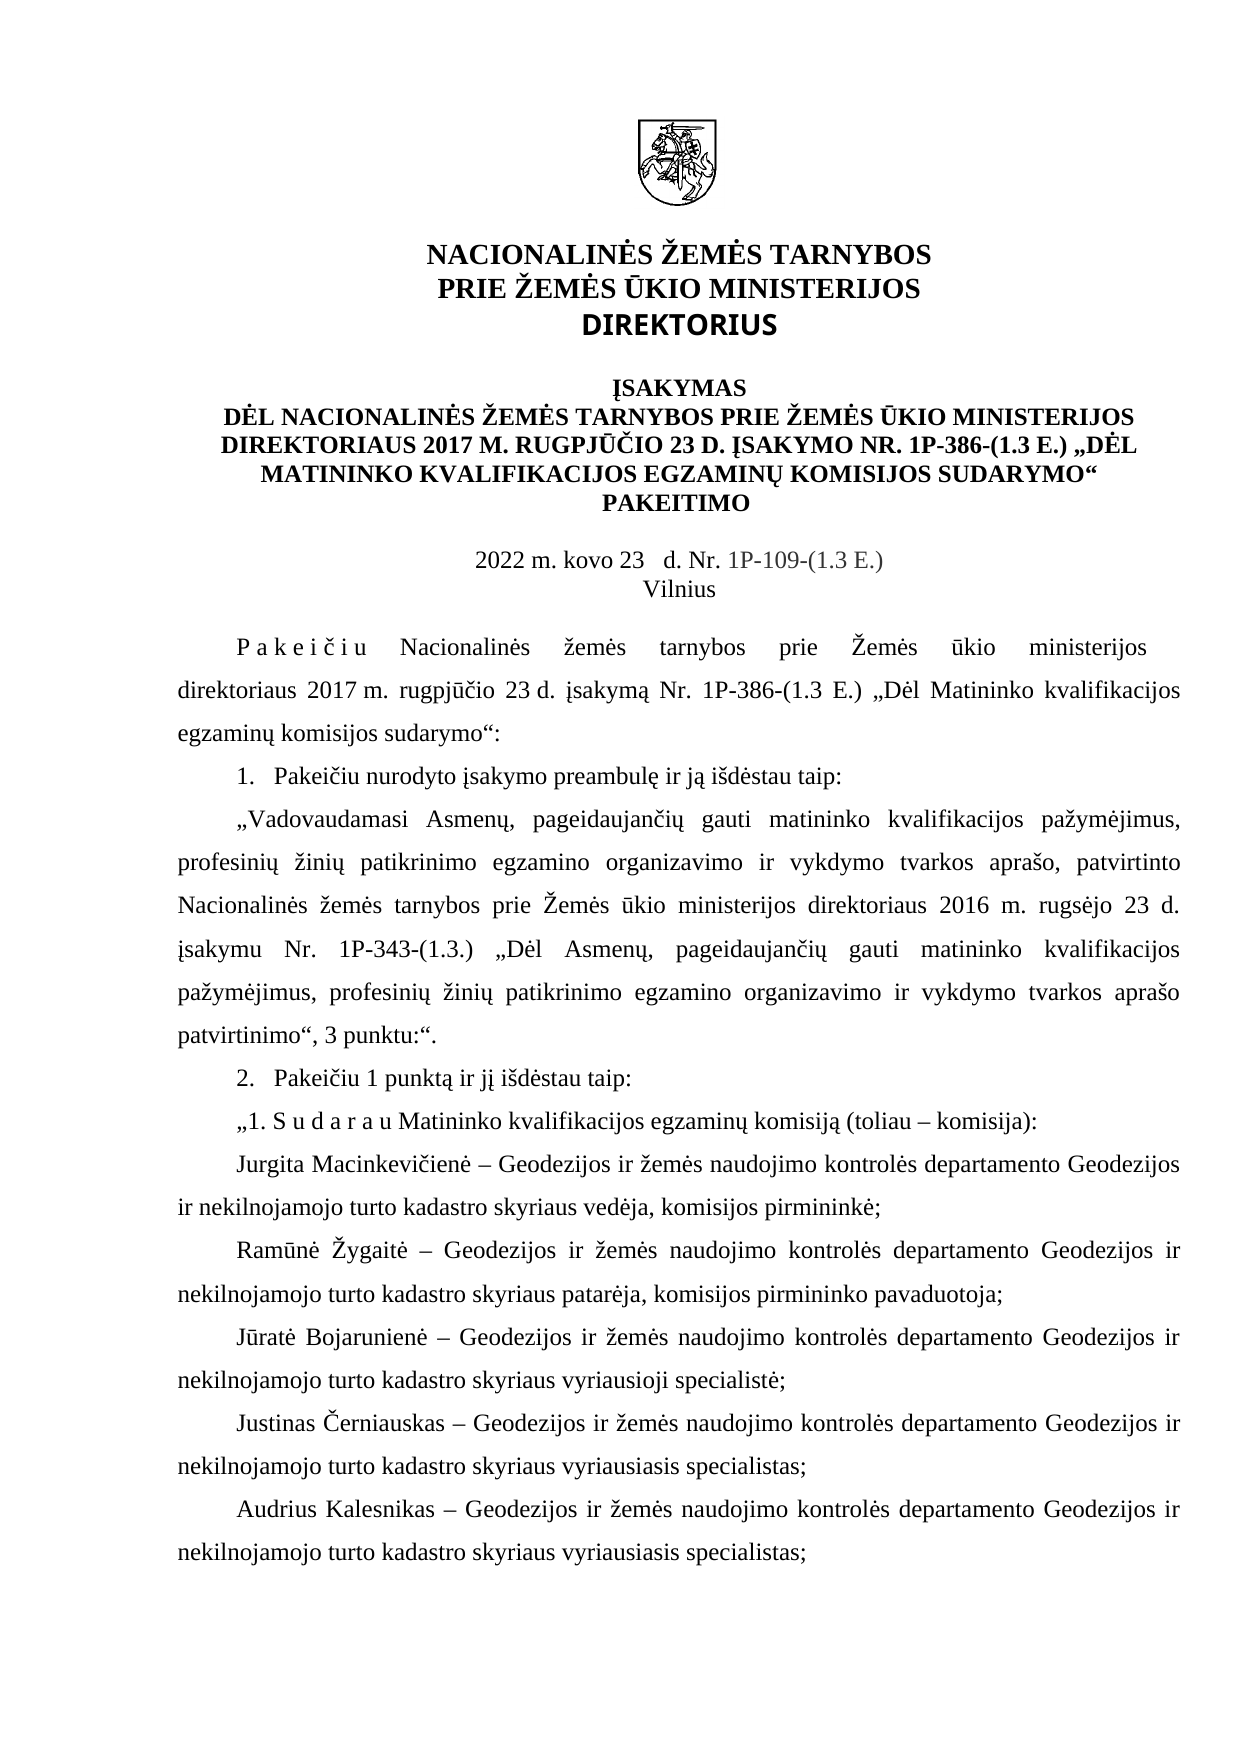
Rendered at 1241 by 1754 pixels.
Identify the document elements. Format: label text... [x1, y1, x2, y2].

text Vilnius [177, 574, 1181, 603]
text 2. Pakeičiu 1 punktą ir jį išdėstau taip: [236, 1063, 1181, 1092]
subtitle direktorius [177, 304, 1181, 344]
text P a k e i č i u Nacionalinės žemės tarnybos prie Žemės ūkio ministerijos direktoriaus 2017 m. rugpjūčio 23 d. įsakymą Nr. 1P-386-(1.3 E.) „Dėl Matininko kvalifikacijos egzaminų komisijos sudarymo“: [177, 632, 1181, 747]
text „Vadovaudamasi Asmenų, pageidaujančių gauti matininko kvalifikacijos pažymėjimus, profesinių žinių patikrinimo egzamino organizavimo ir vykdymo tvarkos aprašo, patvirtinto Nacionalinės žemės tarnybos prie Žemės ūkio ministerijos direktoriaus 2016 m. rugsėjo 23 d. įsakymu Nr. 1P-343-(1.3.) „Dėl Asmenų, pageidaujančių gauti matininko kvalifikacijos pažymėjimus, profesinių žinių patikrinimo egzamino organizavimo ir vykdymo tvarkos aprašo patvirtinimo“, 3 punktu:“. [177, 804, 1181, 1049]
text PAKEITIMO [177, 488, 1181, 517]
text PRIE ŽEMĖS ŪKIO MINISTERIJOS [177, 271, 1181, 304]
text Justinas Černiauskas – Geodezijos ir žemės naudojimo kontrolės departamento Geodezijos ir nekilnojamojo turto kadastro skyriaus vyriausiasis specialistas; [177, 1408, 1181, 1480]
text 1. Pakeičiu nurodyto įsakymo preambulę ir ją išdėstau taip: [236, 761, 1181, 790]
text NacionalinĖs ŽemĖs tarnybos [177, 237, 1181, 271]
text Jūratė Bojarunienė – Geodezijos ir žemės naudojimo kontrolės departamento Geodezijos ir nekilnojamojo turto kadastro skyriaus vyriausioji specialistė; [177, 1322, 1181, 1394]
subtitle 2022 m. kovo 23 d. Nr. 1P-109-(1.3 E.) [177, 546, 1181, 574]
text Ramūnė Žygaitė – Geodezijos ir žemės naudojimo kontrolės departamento Geodezijos ir nekilnojamojo turto kadastro skyriaus patarėja, komisijos pirmininko pavaduotoja; [177, 1236, 1181, 1307]
text įsakymas [177, 373, 1181, 402]
text DĖL NACIONALINĖS ŽEMĖS TARNYBOS PRIE ŽEMĖS ŪKIO MINISTERIJOS DIREKTORIAUS 2017 M. RUGPJŪČIO 23 D. ĮSAKYMO NR. 1P-386-(1.3 E.) „DĖL MATININKO KVALIFIKACIJOS EGZAMINŲ KOMISIJOS SUDARYMO“ [177, 402, 1181, 488]
text „1. S u d a r a u Matininko kvalifikacijos egzaminų komisiją (toliau – komisija): [177, 1106, 1181, 1135]
text Audrius Kalesnikas – Geodezijos ir žemės naudojimo kontrolės departamento Geodezijos ir nekilnojamojo turto kadastro skyriaus vyriausiasis specialistas; [177, 1494, 1181, 1566]
text Jurgita Macinkevičienė – Geodezijos ir žemės naudojimo kontrolės departamento Geodezijos ir nekilnojamojo turto kadastro skyriaus vedėja, komisijos pirmininkė; [177, 1149, 1181, 1221]
